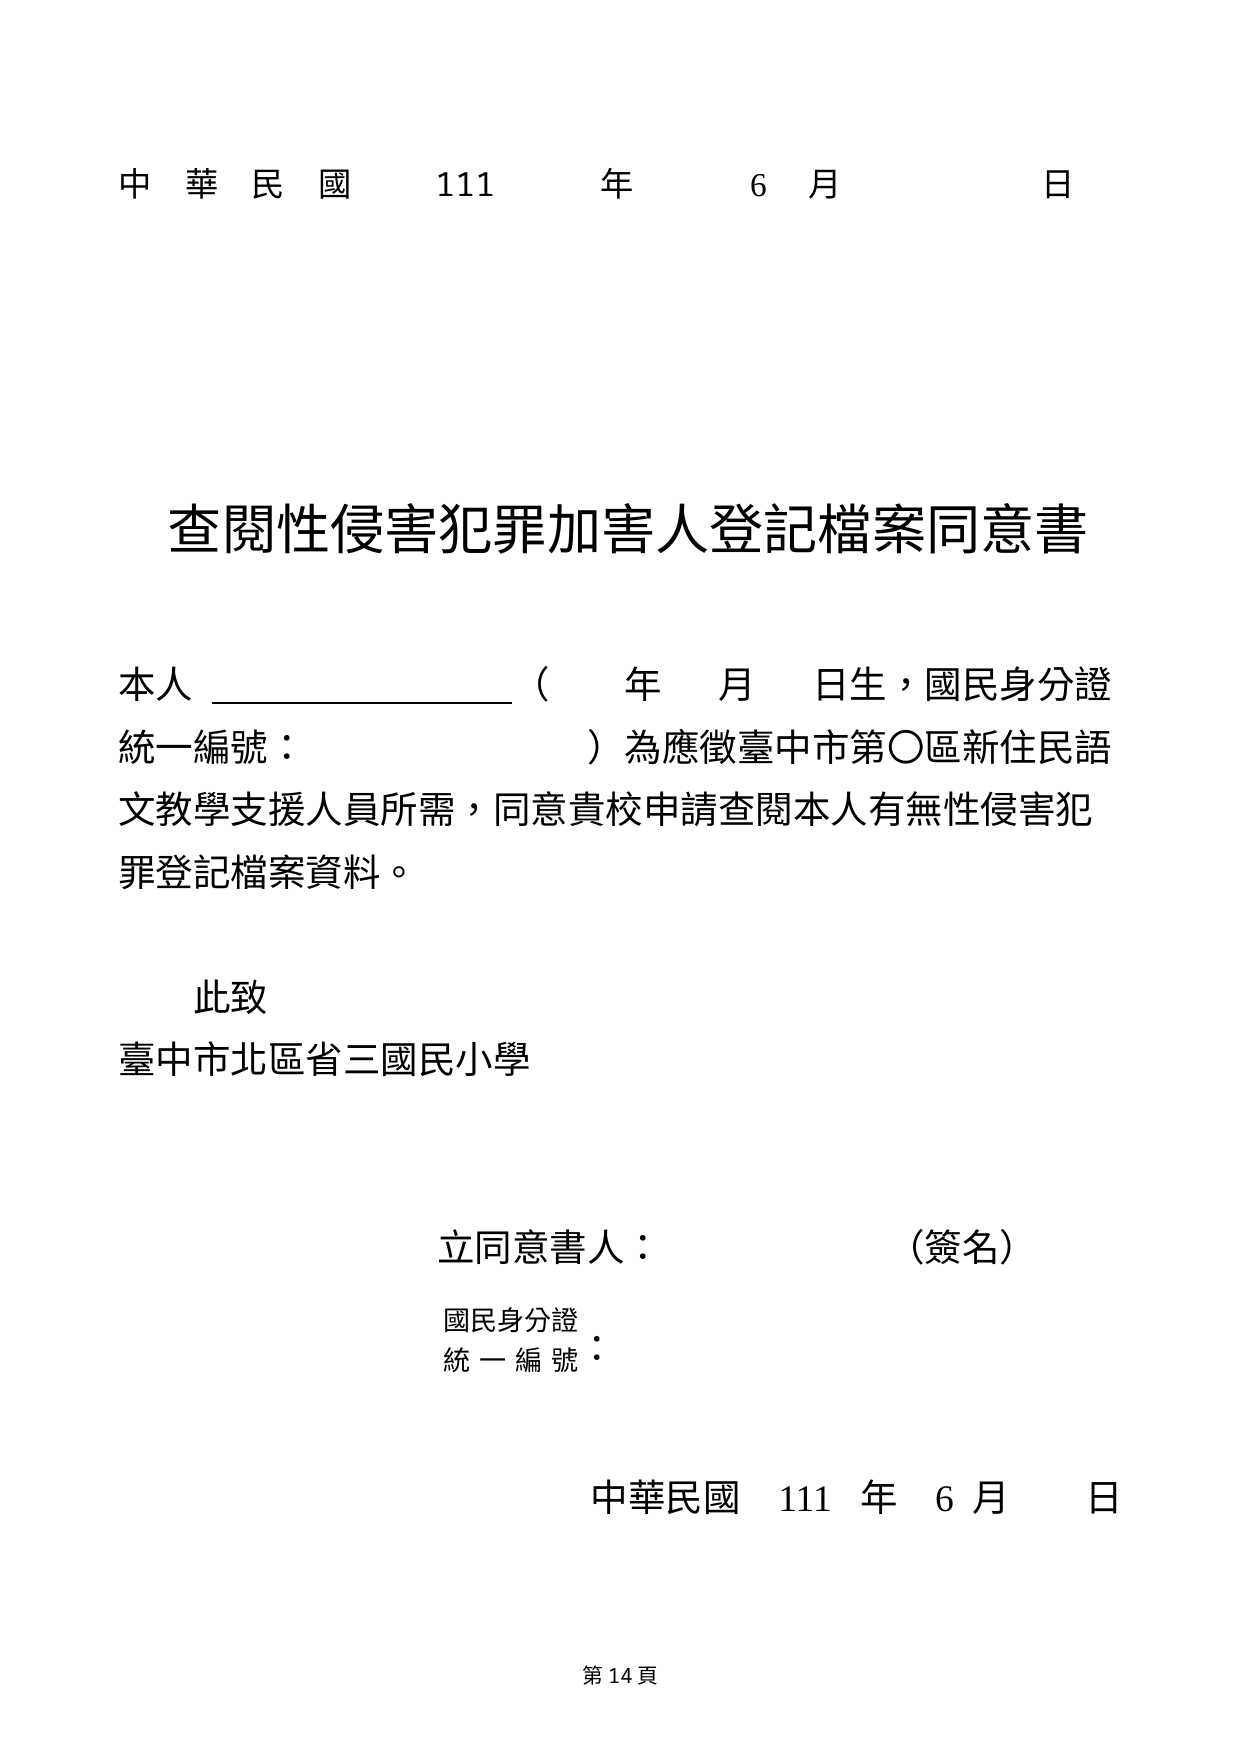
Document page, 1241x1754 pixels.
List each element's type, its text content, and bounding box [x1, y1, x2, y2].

text 本人 （ 年 月 日生，國民身分證統一編號： ）為應徵臺中市第〇區新住民語文教學支援人員所需，同意貴校申請查閱本人有無性侵害犯罪登記檔案資料。 [118, 641, 1122, 891]
text 查閱性侵害犯罪加害人登記檔案同意書 [118, 453, 1138, 578]
text 此致 [118, 953, 1122, 1016]
text 臺中市北區省三國民小學 [118, 1016, 1122, 1078]
text 中 華 民 國 111 年 6 月 日 [118, 141, 1122, 203]
text 立同意書人： （簽名） [118, 1203, 1122, 1266]
text 中華民國 111 年 6 月 日 [118, 1453, 1122, 1516]
text 國民身分證統一編號： [118, 1266, 1122, 1391]
